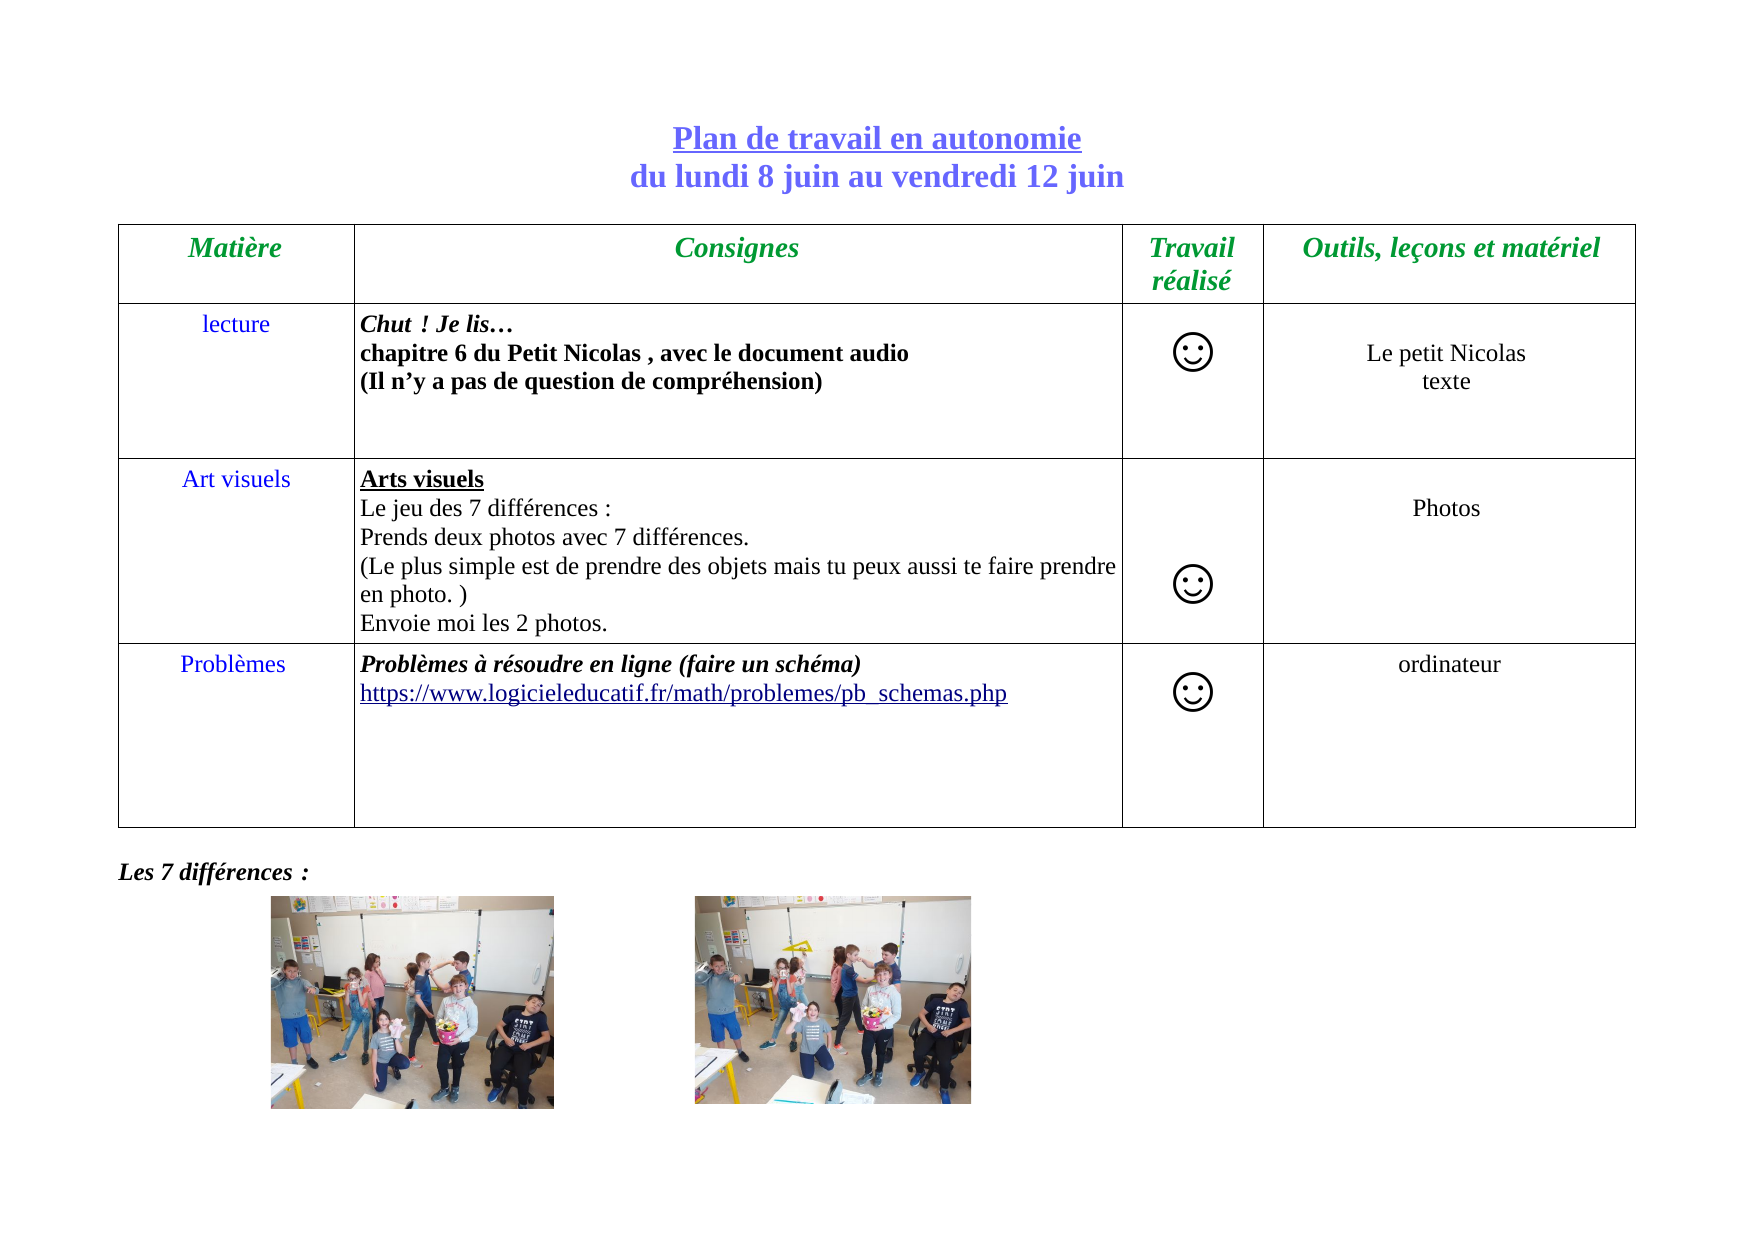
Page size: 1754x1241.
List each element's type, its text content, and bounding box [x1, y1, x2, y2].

picture [694, 896, 972, 1104]
table_cell Problèmes à résoudre en ligne (faire un schéma) https://www.logicieleducatif.fr/math/problemes/pb_schemas.php [355, 644, 1122, 827]
table_cell Arts visuels Le jeu des 7 différences : Prends deux photos avec 7 différences. (Le plus simple est de prendre des objets mais tu peux aussi te faire prendre en photo. ) Envoie moi les 2 photos. [355, 459, 1122, 643]
table_cell ordinateur [1264, 644, 1635, 827]
table_cell Chut ! Je lis… chapitre 6 du Petit Nicolas , avec le document audio (Il n’y a pas de question de compréhension) [355, 304, 1122, 458]
picture [270, 896, 554, 1109]
table_cell Photos [1264, 459, 1635, 643]
text Plan de travail en autonomie [118, 118, 1636, 156]
table_cell ☺ [1123, 644, 1263, 827]
table_header Outils, leçons et matériel [1264, 225, 1635, 303]
table_cell Art visuels [119, 459, 354, 643]
table_cell Le petit Nicolas texte [1264, 304, 1635, 458]
table_cell lecture [119, 304, 354, 458]
table_cell Problèmes [119, 644, 354, 827]
table_header Consignes [355, 225, 1122, 303]
table_cell ☺ [1123, 304, 1263, 458]
text Les 7 différences : [118, 857, 1636, 885]
table_header Travail réalisé [1123, 225, 1263, 303]
table_header Matière [119, 225, 354, 303]
text du lundi 8 juin au vendredi 12 juin [118, 156, 1636, 195]
table_cell ☺ [1123, 459, 1263, 643]
